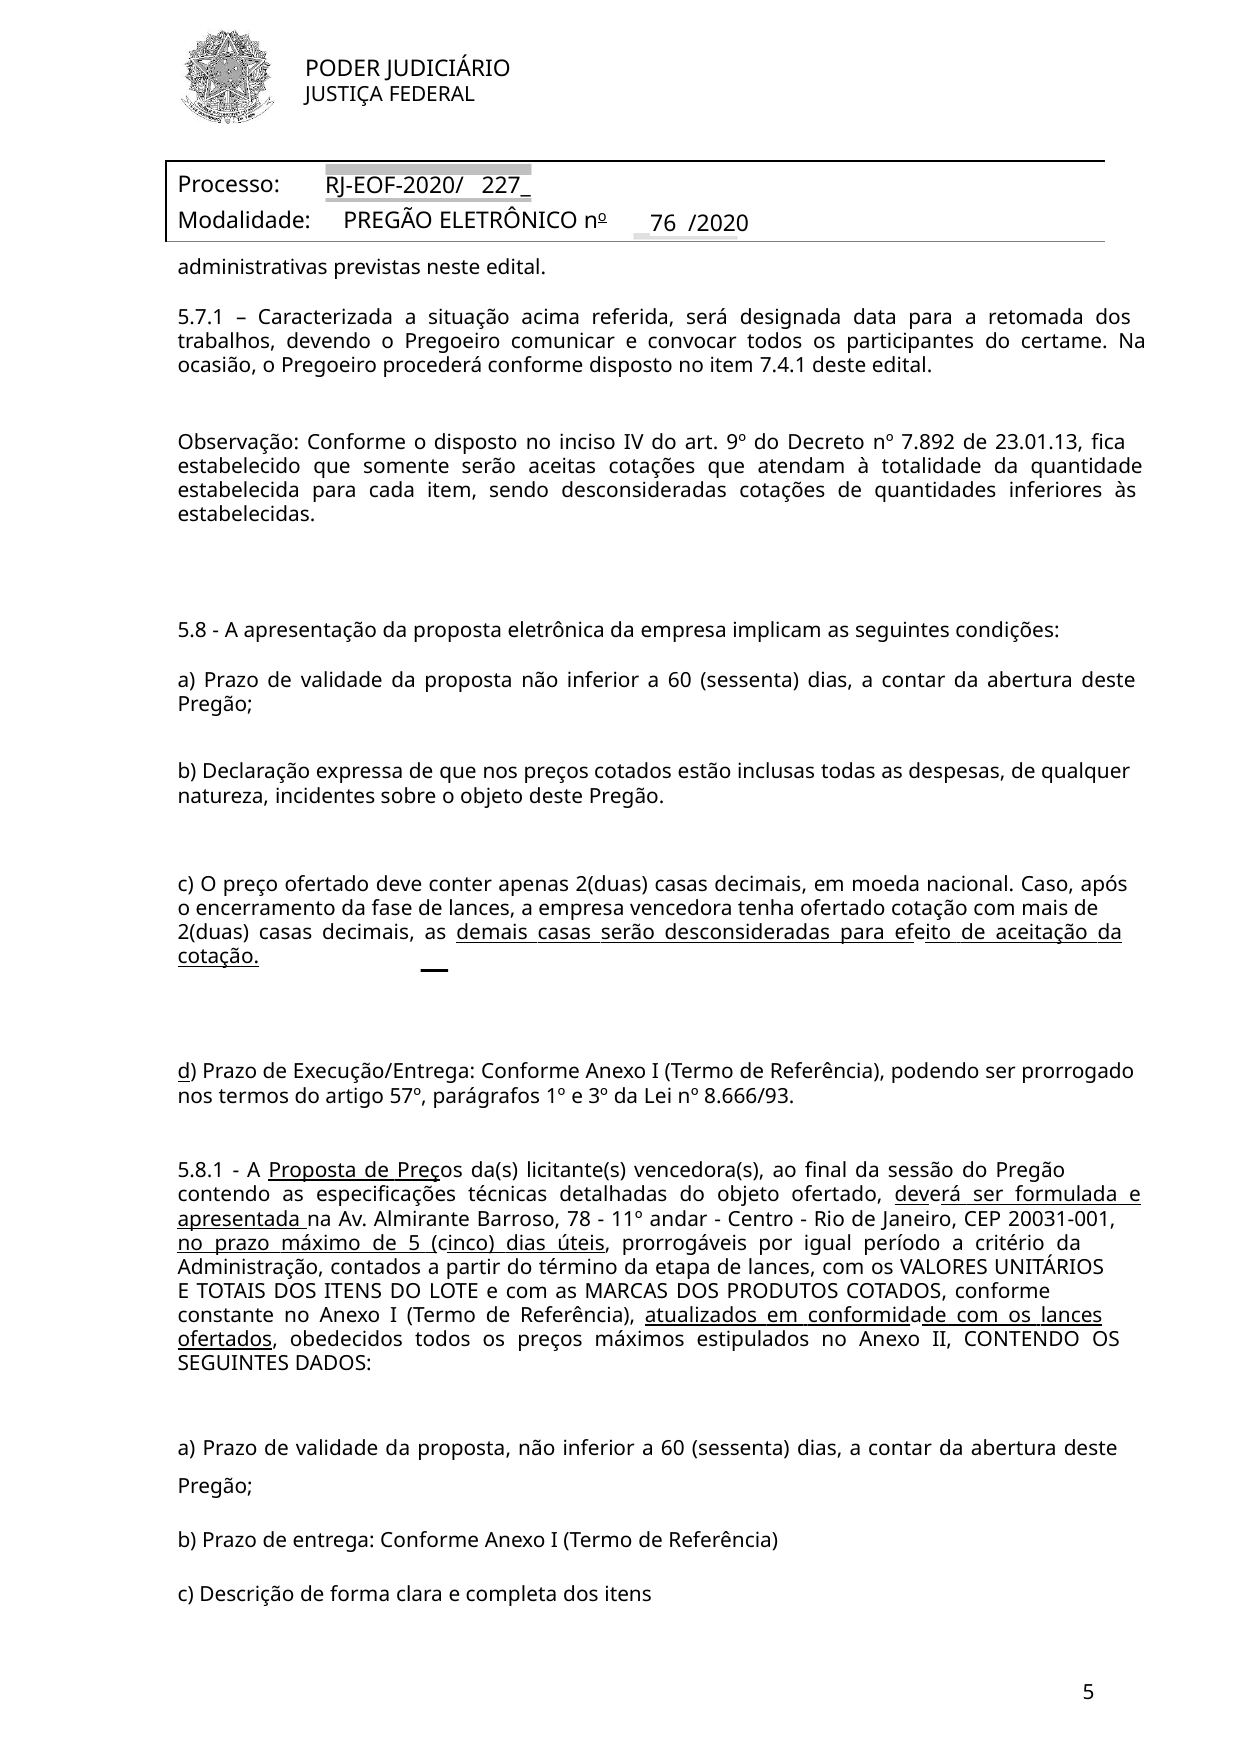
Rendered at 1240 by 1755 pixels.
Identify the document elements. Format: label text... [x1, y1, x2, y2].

text nos termos do artigo 57º, parágrafos 1º e 3º da Lei nº 8.666/93. [177, 1084, 1230, 1108]
text ofertados, obedecidos todos os preços máximos estipulados no Anexo II, CONTENDO OS [177, 1327, 1230, 1351]
text JUSTIÇA FEDERAL [305, 82, 531, 106]
text estabelecida para cada item, sendo desconsideradas cotações de quantidades inferiores às [177, 478, 1230, 502]
text no prazo máximo de 5 (cinco) dias úteis, prorrogáveis por igual período a critério da [177, 1231, 1230, 1255]
text a) Prazo de validade da proposta, não inferior a 60 (sessenta) dias, a contar da abertura deste [177, 1436, 1230, 1461]
text 2(duas) casas decimais, as demais casas serão desconsideradas para efeito de aceitação da [177, 920, 1230, 944]
text E TOTAIS DOS ITENS DO LOTE e com as MARCAS DOS PRODUTOS COTADOS, conforme [177, 1279, 1230, 1303]
text RJ-EOF-2020/ 227_ [325, 175, 565, 198]
text apresentada na Av. Almirante Barroso, 78 - 11º andar - Centro - Rio de Janeiro, CEP 20031-001, [177, 1207, 1230, 1231]
text administrativas previstas neste edital. [177, 256, 575, 279]
text 5.7.1 – Caracterizada a situação acima referida, será designada data para a retomada dos [177, 306, 1231, 329]
text SEGUINTES DADOS: [177, 1351, 1230, 1375]
text PODER JUDICIÁRIO [305, 55, 531, 82]
text natureza, incidentes sobre o objeto deste Pregão. [177, 784, 1230, 808]
text Modalidade: PREGÃO ELETRÔNICO no [177, 210, 675, 233]
text 5.8.1 - A Proposta de Preços da(s) licitante(s) vencedora(s), ao final da sessão do Pregão [177, 1158, 1230, 1183]
text Observação: Conforme o disposto no inciso IV do art. 9º do Decreto nº 7.892 de 23.01.13, fica [177, 430, 1230, 454]
text d) Prazo de Execução/Entrega: Conforme Anexo I (Termo de Referência), podendo ser prorrogado [177, 1060, 1230, 1084]
text trabalhos, devendo o Pregoeiro comunicar e convocar todos os participantes do certame. Na [177, 329, 1231, 354]
text 5.8 - A apresentação da proposta eletrônica da empresa implicam as seguintes condições: [177, 618, 1140, 642]
text Pregão; [177, 692, 1230, 716]
text b) Prazo de entrega: Conforme Anexo I (Termo de Referência) [177, 1528, 854, 1552]
text a) Prazo de validade da proposta não inferior a 60 (sessenta) dias, a contar da abertura deste [177, 668, 1230, 692]
text estabelecidas. [177, 502, 1230, 526]
text estabelecido que somente serão aceitas cotações que atendam à totalidade da quantidade [177, 454, 1230, 478]
text constante no Anexo I (Termo de Referência), atualizados em conformidade com os lances [177, 1303, 1230, 1327]
text b) Declaração expressa de que nos preços cotados estão inclusas todas as despesas, de qualquer [177, 760, 1230, 784]
text Processo: [177, 180, 300, 196]
text c) O preço ofertado deve conter apenas 2(duas) casas decimais, em moeda nacional. Caso, após [177, 872, 1230, 896]
text o encerramento da fase de lances, a empresa vencedora tenha ofertado cotação com mais de [177, 896, 1230, 920]
text Administração, contados a partir do término da etapa de lances, com os VALORES UNITÁRIOS [177, 1255, 1230, 1279]
text contendo as especificações técnicas detalhadas do objeto ofertado, deverá ser formulada e [177, 1183, 1230, 1207]
text ocasião, o Pregoeiro procederá conforme disposto no item 7.4.1 deste edital. [177, 354, 1231, 378]
text 76 /2020 [650, 212, 771, 236]
text cotação. [177, 944, 1230, 969]
text c) Descrição de forma clara e completa dos itens [177, 1582, 696, 1607]
text Pregão; [177, 1474, 281, 1498]
text 5 [1082, 1688, 1124, 1702]
